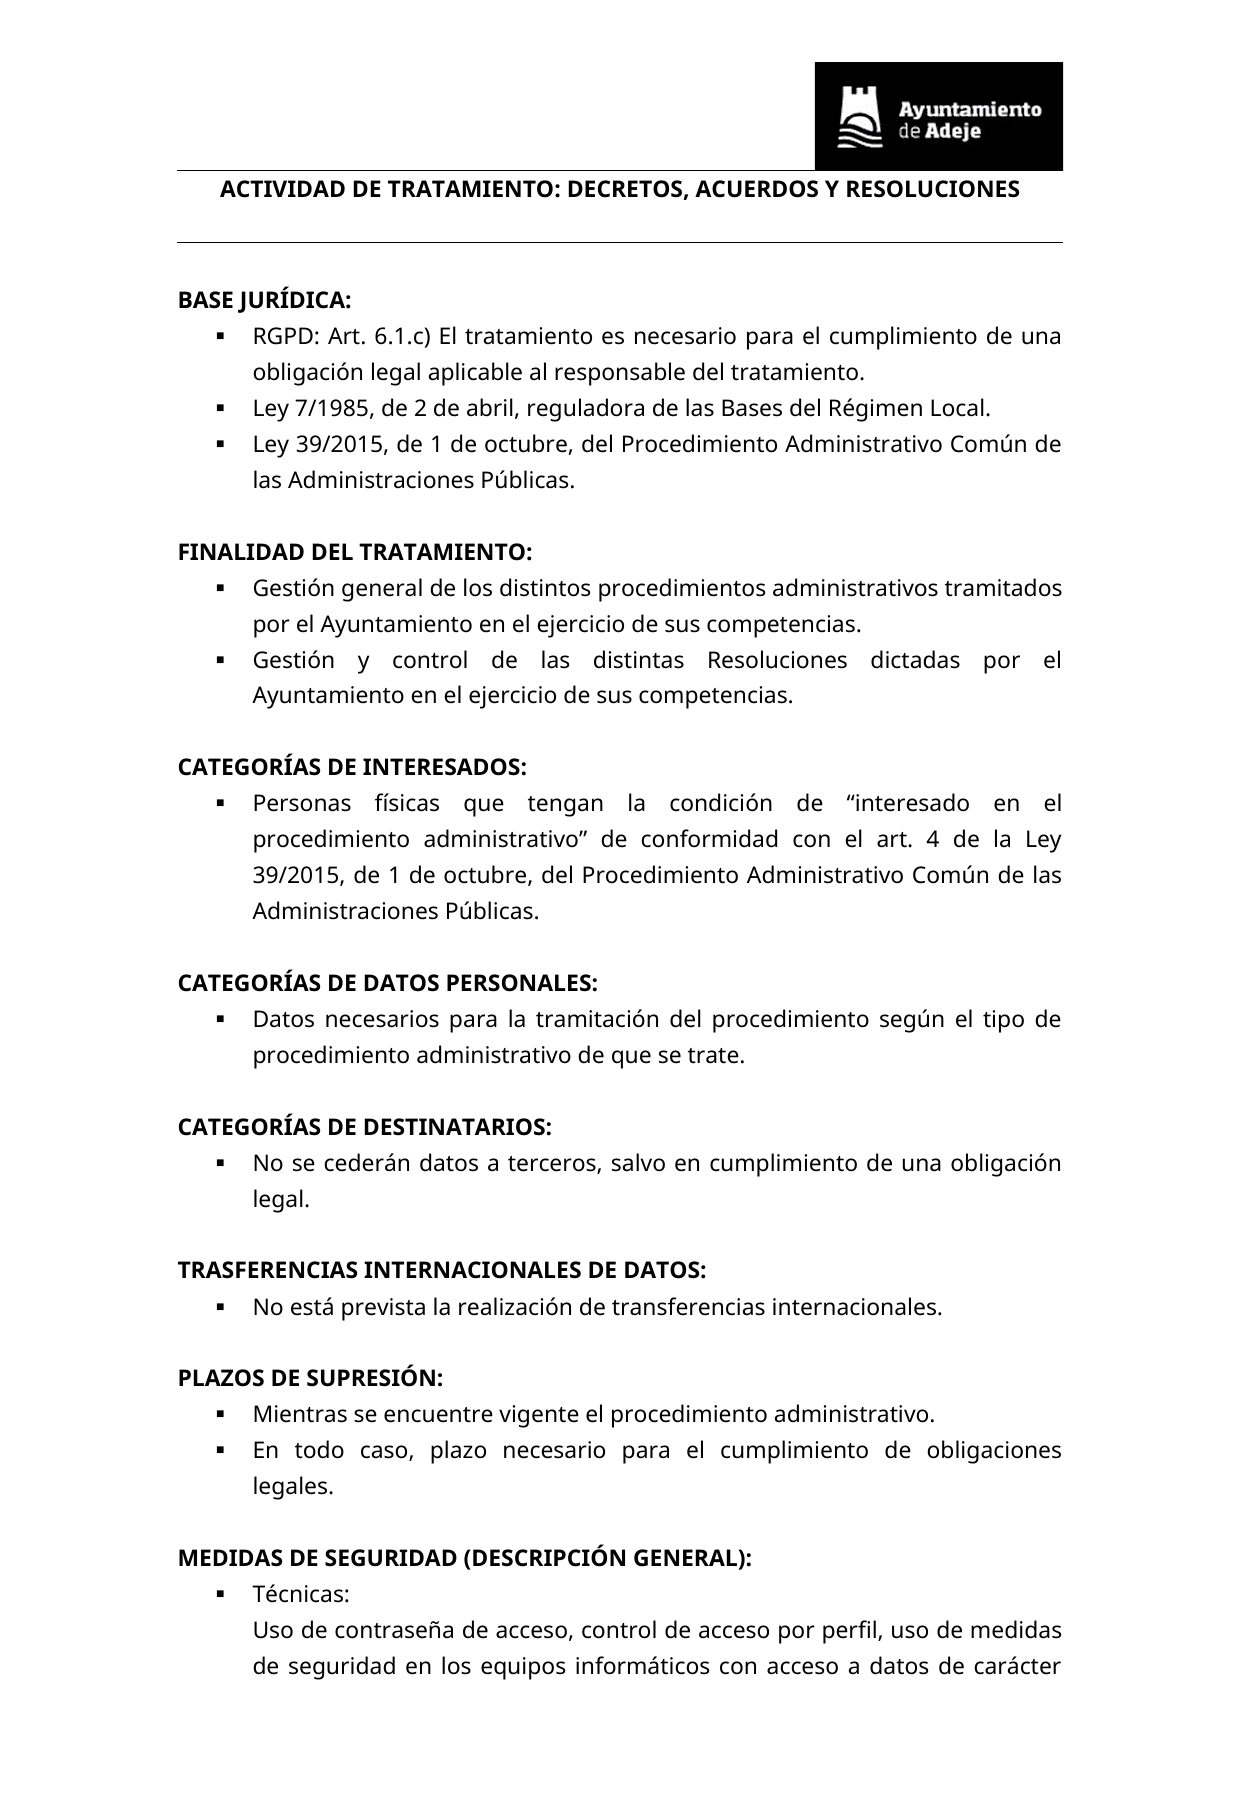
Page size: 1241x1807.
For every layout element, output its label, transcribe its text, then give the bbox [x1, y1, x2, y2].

text CATEGORÍAS DE INTERESADOS: [177, 751, 1063, 783]
text CATEGORÍAS DE DESTINATARIOS: [177, 1111, 1063, 1142]
list No se cederán datos a terceros, salvo en cumplimiento de una obligación legal. [215, 1147, 1063, 1214]
list RGPD: Art. 6.1.c) El tratamiento es necesario para el cumplimiento de una obligación legal aplicable al responsable del tratamiento. [215, 320, 1063, 387]
list Datos necesarios para la tramitación del procedimiento según el tipo de procedimiento administrativo de que se trate. [215, 1003, 1063, 1070]
list Gestión general de los distintos procedimientos administrativos tramitados por el Ayuntamiento en el ejercicio de sus competencias. [215, 572, 1063, 639]
text MEDIDAS DE SEGURIDAD (DESCRIPCIÓN GENERAL): [177, 1542, 1063, 1573]
list Ley 7/1985, de 2 de abril, reguladora de las Bases del Régimen Local. [215, 392, 1063, 423]
text ACTIVIDAD DE TRATAMIENTO: DECRETOS, ACUERDOS Y RESOLUCIONES [177, 171, 1063, 204]
text PLAZOS DE SUPRESIÓN: [177, 1362, 1063, 1393]
text BASE JURÍDICA: [177, 284, 1063, 315]
text TRASFERENCIAS INTERNACIONALES DE DATOS: [177, 1254, 1063, 1286]
list Ley 39/2015, de 1 de octubre, del Procedimiento Administrativo Común de las Administraciones Públicas. [215, 428, 1063, 495]
list Gestión y control de las distintas Resoluciones dictadas por el Ayuntamiento en el ejercicio de sus competencias. [215, 643, 1063, 711]
list Personas físicas que tengan la condición de “interesado en el procedimiento administrativo” de conformidad con el art. 4 de la Ley 39/2015, de 1 de octubre, del Procedimiento Administrativo Común de las Administraciones Públicas. [215, 787, 1063, 926]
list Mientras se encuentre vigente el procedimiento administrativo. [215, 1398, 1063, 1429]
list Técnicas: [215, 1578, 1063, 1609]
list No está prevista la realización de transferencias internacionales. [215, 1290, 1063, 1322]
list En todo caso, plazo necesario para el cumplimiento de obligaciones legales. [215, 1434, 1063, 1501]
text FINALIDAD DEL TRATAMIENTO: [177, 536, 1063, 567]
text CATEGORÍAS DE DATOS PERSONALES: [177, 967, 1063, 998]
list Uso de contraseña de acceso, control de acceso por perfil, uso de medidas de seguridad en los equipos informáticos con acceso a datos de carácter [252, 1614, 1063, 1681]
